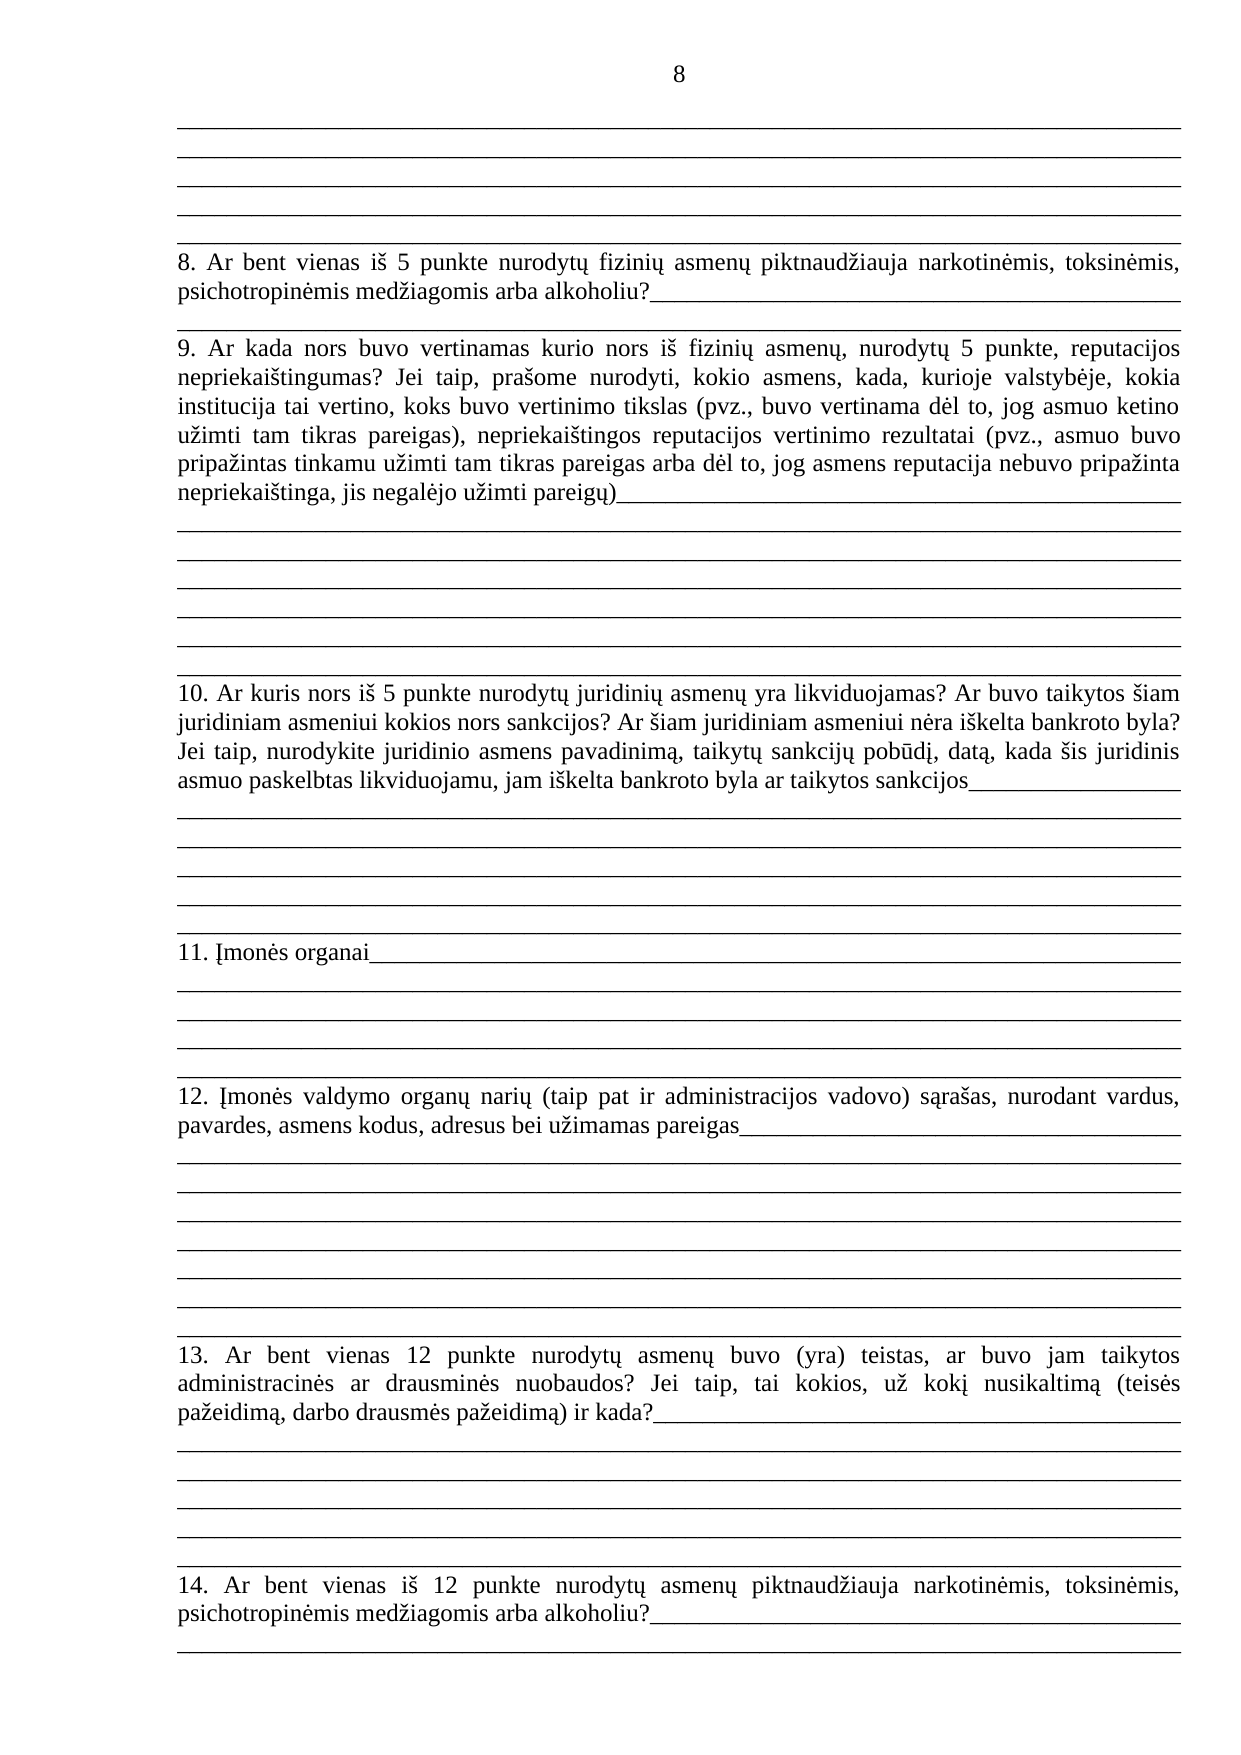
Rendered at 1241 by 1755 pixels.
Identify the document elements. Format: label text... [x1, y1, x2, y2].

text 14. Ar bent vienas iš 12 punkte nurodytų asmenų piktnaudžiauja narkotinėmis, toksinėmis, psichotropinėmis medžiagomis arba alkoholiu? [177, 1570, 1181, 1627]
text 12. Įmonės valdymo organų narių (taip pat ir administracijos vadovo) sąrašas, nurodant vardus, pavardes, asmens kodus, adresus bei užimamas pareigas [177, 1081, 1181, 1138]
text 8. Ar bent vienas iš 5 punkte nurodytų fizinių asmenų piktnaudžiauja narkotinėmis, toksinėmis, psichotropinėmis medžiagomis arba alkoholiu? [177, 247, 1181, 305]
text 9. Ar kada nors buvo vertinamas kurio nors iš fizinių asmenų, nurodytų 5 punkte, reputacijos nepriekaištingumas? Jei taip, prašome nurodyti, kokio asmens, kada, kurioje valstybėje, kokia institucija tai vertino, koks buvo vertinimo tikslas (pvz., buvo vertinama dėl to, jog asmuo ketino užimti tam tikras pareigas), nepriekaištingos reputacijos vertinimo rezultatai (pvz., asmuo buvo pripažintas tinkamu užimti tam tikras pareigas arba dėl to, jog asmens reputacija nebuvo pripažinta nepriekaištinga, jis negalėjo užimti pareigų) [177, 333, 1181, 506]
text 10. Ar kuris nors iš 5 punkte nurodytų juridinių asmenų yra likviduojamas? Ar buvo taikytos šiam juridiniam asmeniui kokios nors sankcijos? Ar šiam juridiniam asmeniui nėra iškelta bankroto byla? Jei taip, nurodykite juridinio asmens pavadinimą, taikytų sankcijų pobūdį, datą, kada šis juridinis asmuo paskelbtas likviduojamu, jam iškelta bankroto byla ar taikytos sankcijos [177, 678, 1181, 793]
text 13. Ar bent vienas 12 punkte nurodytų asmenų buvo (yra) teistas, ar buvo jam taikytos administracinės ar drausminės nuobaudos? Jei taip, tai kokios, už kokį nusikaltimą (teisės pažeidimą, darbo drausmės pažeidimą) ir kada? [177, 1340, 1181, 1426]
text 11. Įmonės organai [177, 937, 1181, 966]
